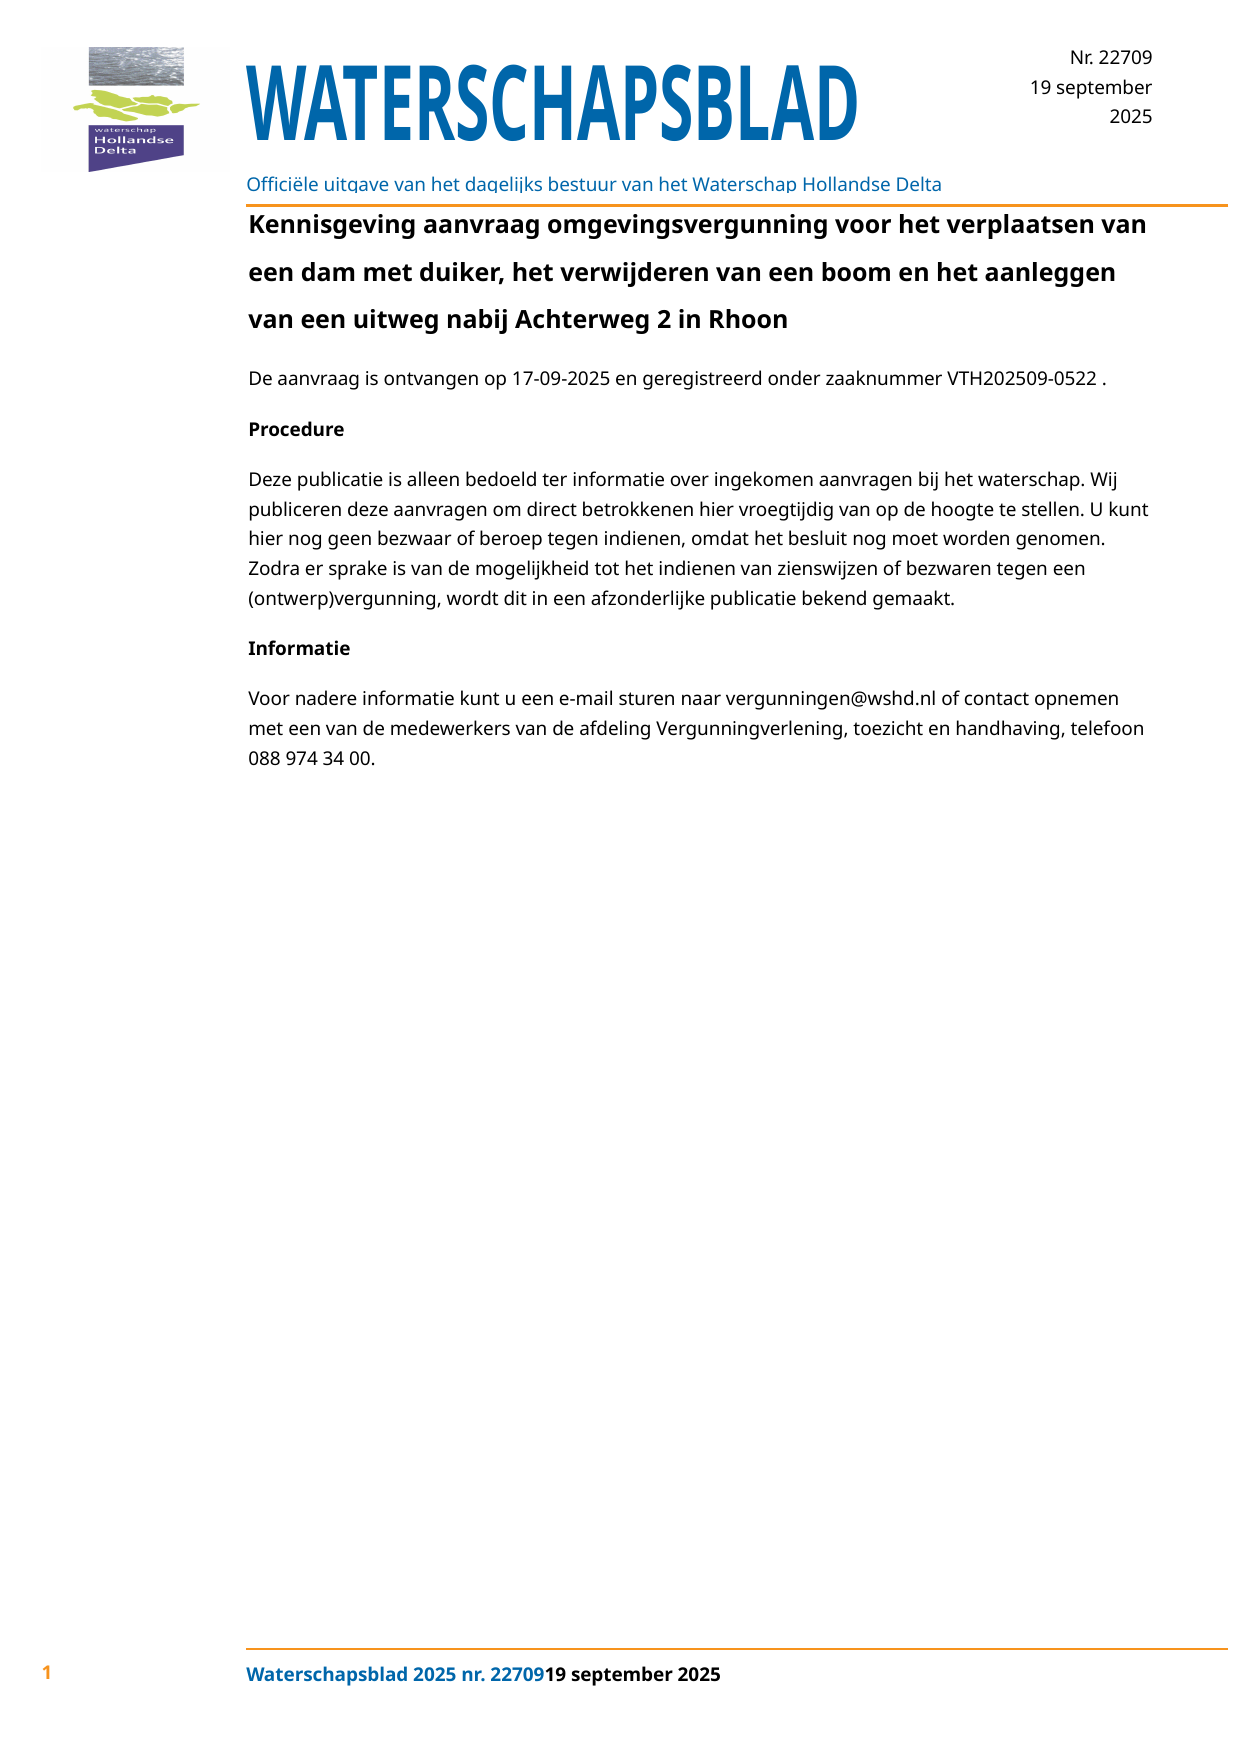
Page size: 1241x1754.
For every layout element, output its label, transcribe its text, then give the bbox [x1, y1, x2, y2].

picture [41, 47, 231, 172]
text Voor nadere informatie kunt u een e-mail sturen naar vergunningen@wshd.nl of contact opnemen met een van de medewerkers van de afdeling Vergunningverlening, toezicht en handhaving, telefoon 088 974 34 00. [248, 686, 1152, 770]
text Informatie [248, 635, 1152, 661]
text De aanvraag is ontvangen op 17-09-2025 en geregistreerd onder zaaknummer VTH202509-0522 . [248, 366, 1152, 391]
text Procedure [248, 416, 1152, 442]
text Kennisgeving aanvraag omgevingsvergunning voor het verplaatsen van een dam met duiker, het verwijderen van een boom en het aanleggen van een uitweg nabij Achterweg 2 in Rhoon [248, 207, 1152, 336]
text Deze publicatie is alleen bedoeld ter informatie over ingekomen aanvragen bij het waterschap. Wij publiceren deze aanvragen om direct betrokkenen hier vroegtijdig van op de hoogte te stellen. U kunt hier nog geen bezwaar of beroep tegen indienen, omdat het besluit nog moet worden genomen. Zodra er sprake is van de mogelijkheid tot het indienen van zienswijzen of bezwaren tegen een (ontwerp)vergunning, wordt dit in een afzonderlijke publicatie bekend gemaakt. [248, 466, 1152, 610]
